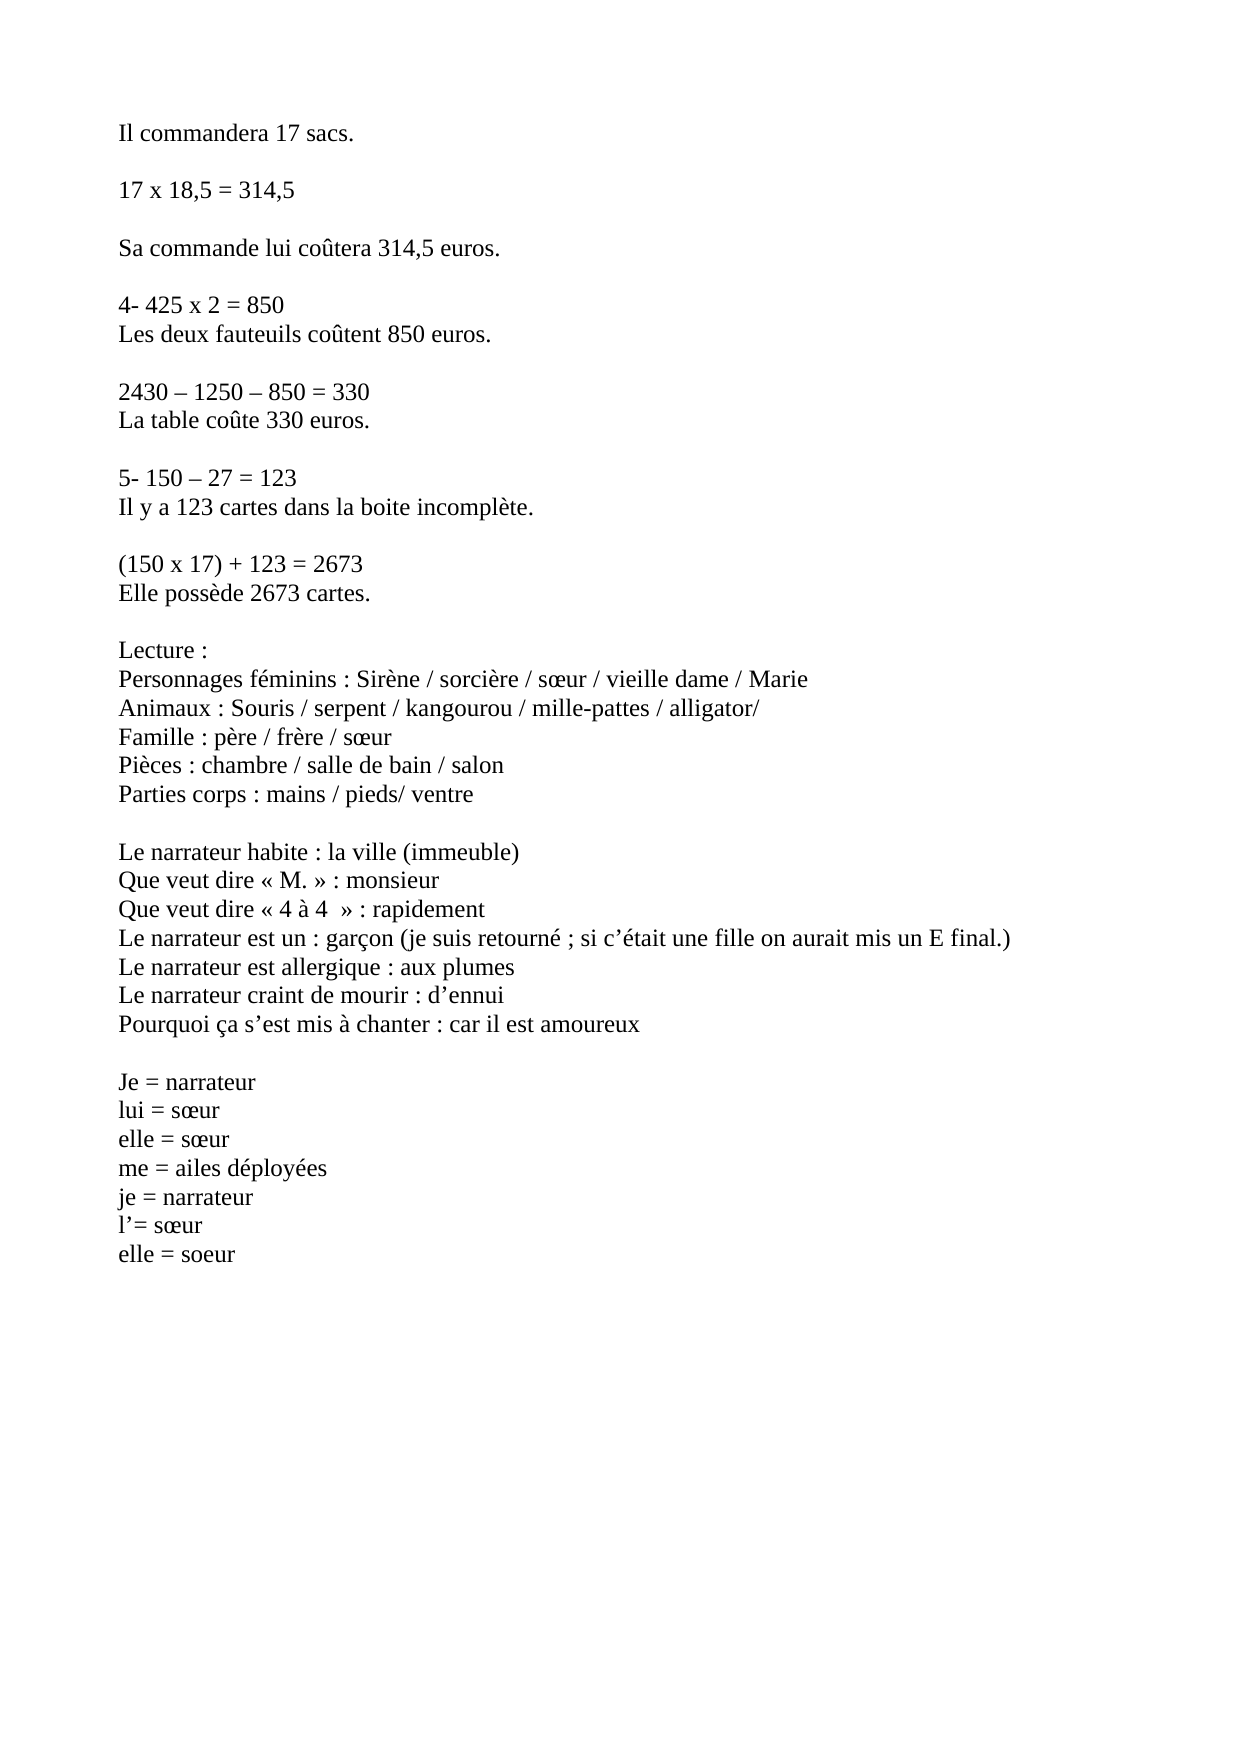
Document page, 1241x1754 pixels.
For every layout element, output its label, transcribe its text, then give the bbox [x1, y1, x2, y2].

text Il commandera 17 sacs. [118, 118, 1122, 147]
text Le narrateur est un : garçon (je suis retourné ; si c’était une fille on aurait mis un E final.) [118, 923, 1122, 952]
text Les deux fauteuils coûtent 850 euros. [118, 319, 1122, 348]
text 17 x 18,5 = 314,5 [118, 176, 1122, 204]
text 4- 425 x 2 = 850 [118, 291, 1122, 319]
text Il y a 123 cartes dans la boite incomplète. [118, 492, 1122, 521]
text 5- 150 – 27 = 123 [118, 463, 1122, 492]
text Le narrateur craint de mourir : d’ennui [118, 981, 1122, 1009]
text Que veut dire « 4 à 4 » : rapidement [118, 894, 1122, 923]
text Animaux : Souris / serpent / kangourou / mille-pattes / alligator/ [118, 693, 1122, 722]
text lui = sœur [118, 1096, 1122, 1124]
text Lecture : [118, 636, 1122, 664]
text Le narrateur est allergique : aux plumes [118, 952, 1122, 981]
text La table coûte 330 euros. [118, 406, 1122, 434]
text Sa commande lui coûtera 314,5 euros. [118, 233, 1122, 262]
text (150 x 17) + 123 = 2673 [118, 549, 1122, 578]
text l’= sœur [118, 1211, 1122, 1239]
text je = narrateur [118, 1182, 1122, 1211]
text elle = soeur [118, 1239, 1122, 1268]
text Pièces : chambre / salle de bain / salon [118, 751, 1122, 779]
text Famille : père / frère / sœur [118, 722, 1122, 751]
text Le narrateur habite : la ville (immeuble) [118, 837, 1122, 866]
text Personnages féminins : Sirène / sorcière / sœur / vieille dame / Marie [118, 664, 1122, 693]
text Pourquoi ça s’est mis à chanter : car il est amoureux [118, 1009, 1122, 1038]
text Parties corps : mains / pieds/ ventre [118, 779, 1122, 808]
text Que veut dire « M. » : monsieur [118, 866, 1122, 894]
text me = ailes déployées [118, 1153, 1122, 1182]
text 2430 – 1250 – 850 = 330 [118, 377, 1122, 406]
text elle = sœur [118, 1124, 1122, 1153]
text Je = narrateur [118, 1067, 1122, 1096]
text Elle possède 2673 cartes. [118, 578, 1122, 607]
